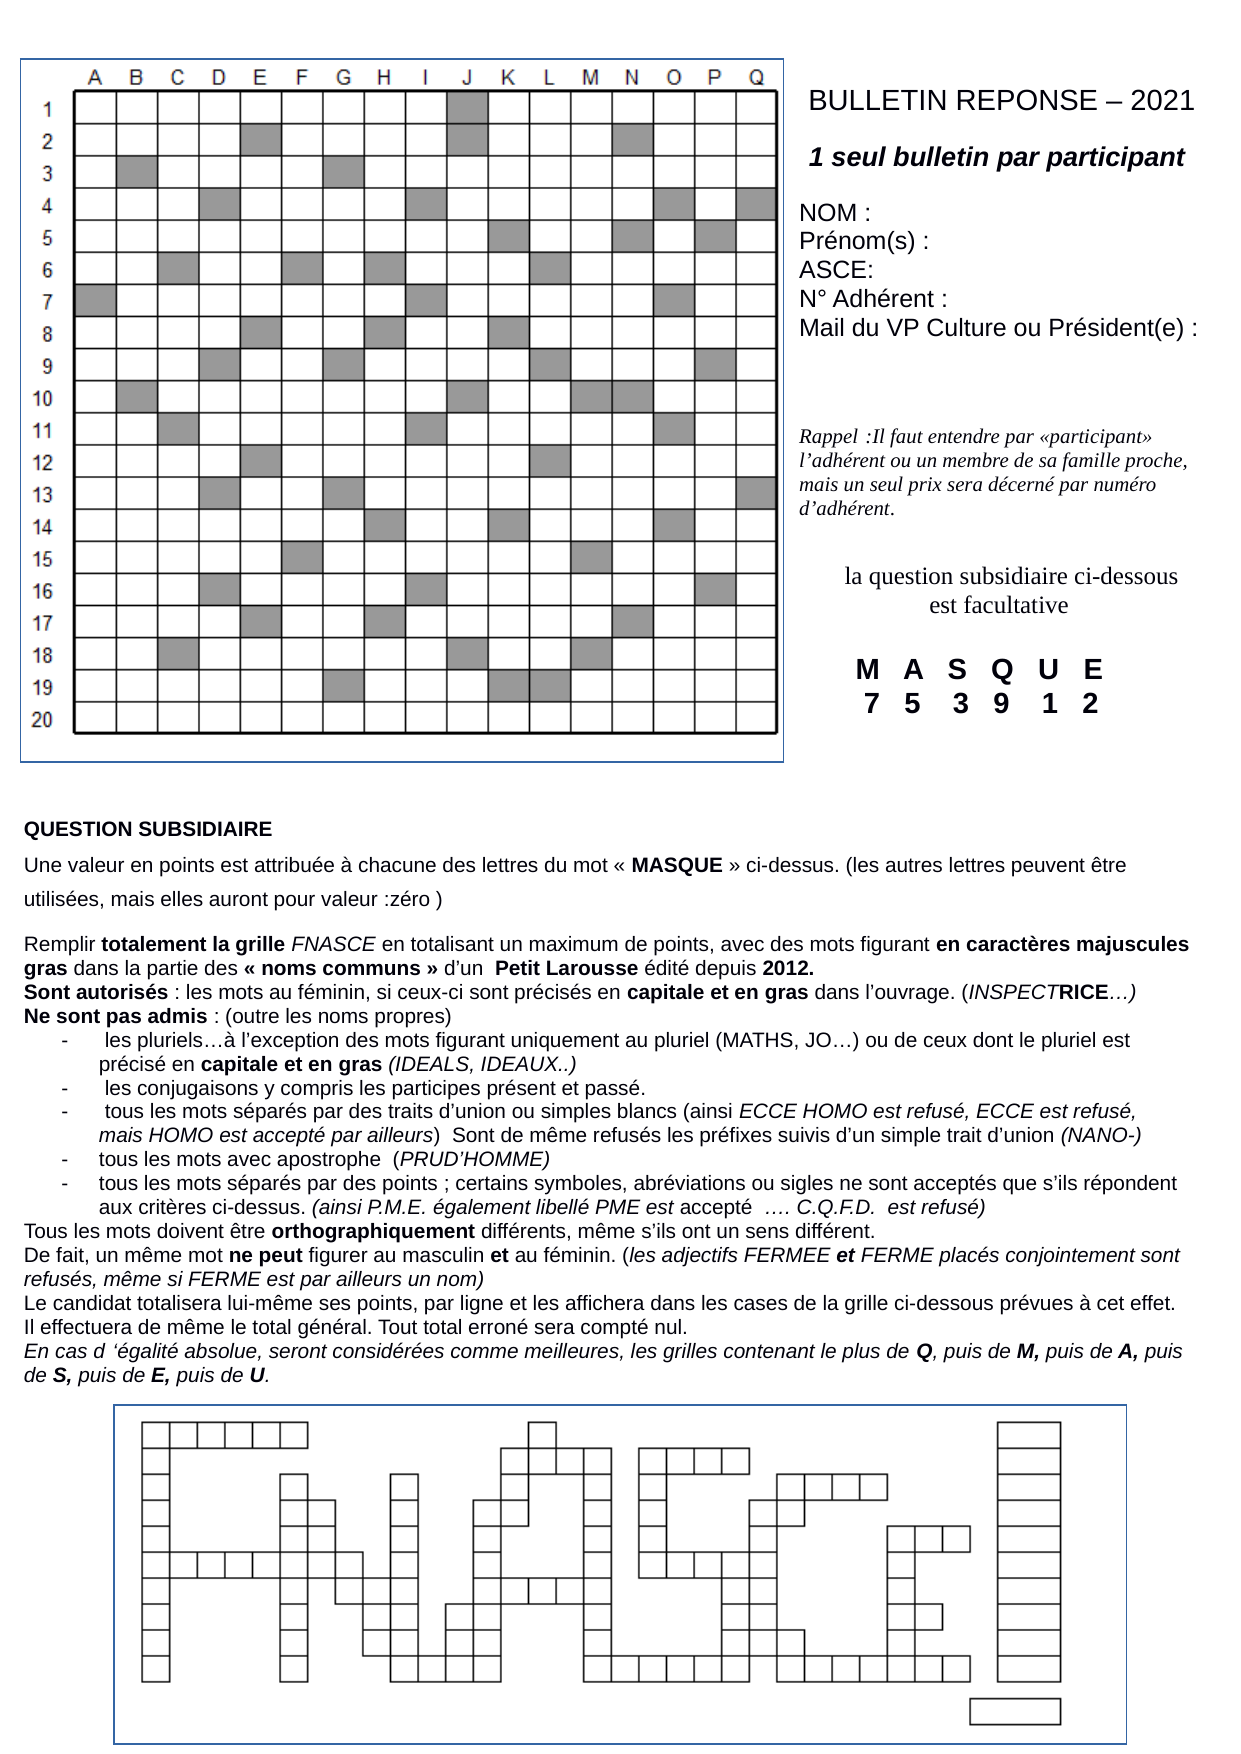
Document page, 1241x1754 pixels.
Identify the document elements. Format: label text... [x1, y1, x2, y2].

text Remplir totalement la grille FNASCE en totalisant un maximum de points, avec des mots figurant en caractères majuscules gras dans la partie des « noms communs » d’un Petit Larousse édité depuis 2012. [24, 932, 1193, 979]
list tous les mots avec apostrophe (PRUD’HOMME) [61, 1147, 1193, 1171]
text Une valeur en points est attribuée à chacune des lettres du mot « MASQUE » ci-dessus. (les autres lettres peuvent être utilisées, mais elles auront pour valeur :zéro ) [24, 853, 1193, 911]
picture [21, 60, 783, 761]
text Le candidat totalisera lui-même ses points, par ligne et les affichera dans les cases de la grille ci-dessous prévues à cet effet. [24, 1291, 1193, 1315]
list les pluriels…à l’exception des mots figurant uniquement au pluriel (MATHS, JO…) ou de ceux dont le pluriel est précisé en capitale et en gras (IDEALS, IDEAUX..) [61, 1027, 1193, 1075]
table_header [13, 58, 792, 791]
text Il effectuera de même le total général. Tout total erroné sera compté nul. [24, 1315, 1193, 1339]
list tous les mots séparés par des traits d’union ou simples blancs (ainsi ECCE HOMO est refusé, ECCE est refusé, mais HOMO est accepté par ailleurs) Sont de même refusés les préfixes suivis d’un simple trait d’union (NANO-) [61, 1099, 1193, 1147]
list les conjugaisons y compris les participes présent et passé. [61, 1075, 1193, 1099]
text En cas d ‘égalité absolue, seront considérées comme meilleures, les grilles contenant le plus de Q, puis de M, puis de A, puis de S, puis de E, puis de U. [24, 1339, 1193, 1387]
text Tous les mots doivent être orthographiquement différents, même s’ils ont un sens différent. De fait, un même mot ne peut figurer au masculin et au féminin. (les adjectifs FERMEE et FERME placés conjointement sont refusés, même si FERME est par ailleurs un nom) [24, 1219, 1193, 1291]
text Sont autorisés : les mots au féminin, si ceux-ci sont précisés en capitale et en gras dans l’ouvrage. (INSPECTRICE…) Ne sont pas admis : (outre les noms propres) [24, 979, 1193, 1027]
subtitle QUESTION SUBSIDIAIRE [24, 816, 1217, 840]
list tous les mots séparés par des points ; certains symboles, abréviations ou sigles ne sont acceptés que s’ils répondent aux critères ci-dessus. (ainsi P.M.E. également libellé PME est accepté …. C.Q.F.D. est refusé) [61, 1171, 1193, 1219]
table_header BULLETIN REPONSE – 2021 1 seul bulletin par participant NOM : Prénom(s) : ASCE: N° Adhérent : Mail du VP Culture ou Président(e) : Rappel :Il faut entendre par «participant» l’adhérent ou un membre de sa famille proche, mais un seul prix sera décerné par numéro d’adhérent. la question subsidiaire ci-dessous est facultative M A S Q U E 7 5 3 9 1 2 [792, 58, 1212, 791]
picture [115, 1406, 1126, 1743]
